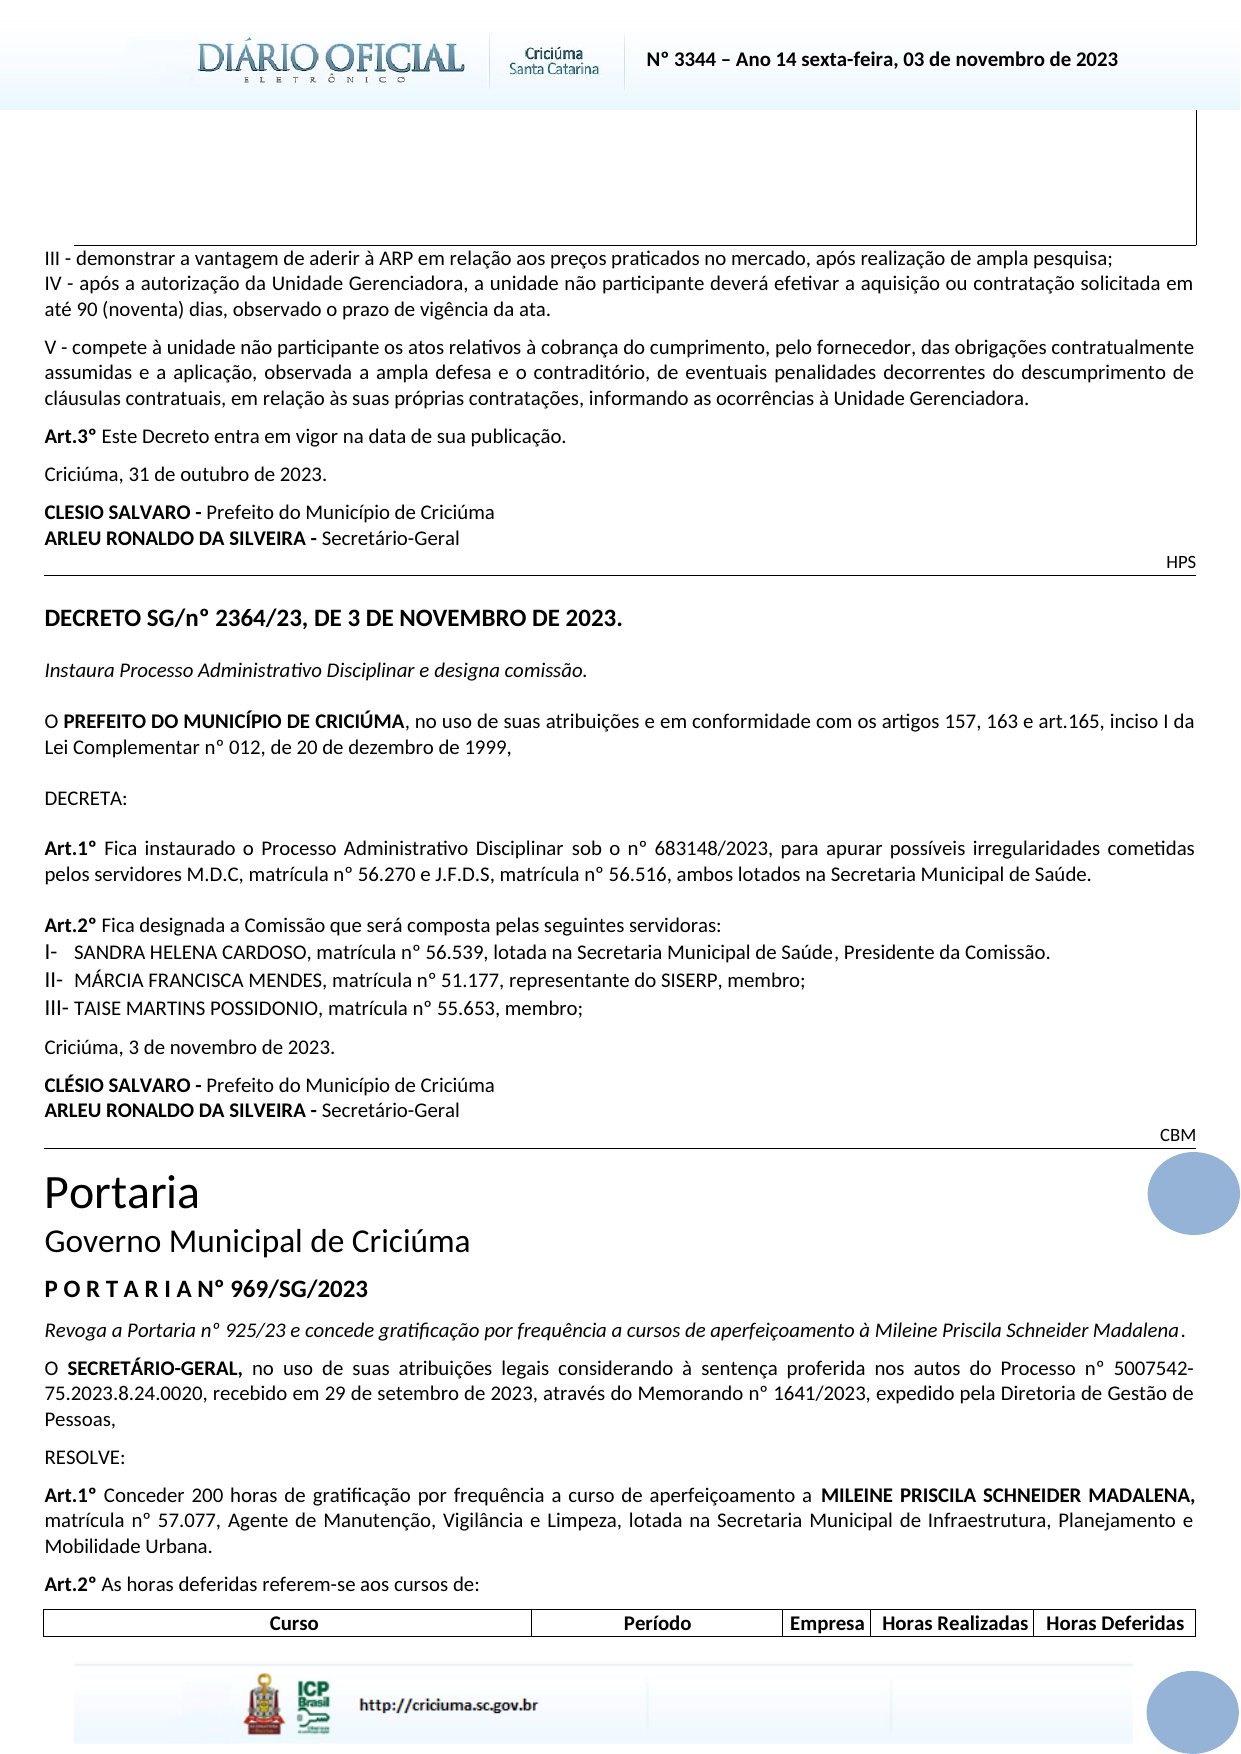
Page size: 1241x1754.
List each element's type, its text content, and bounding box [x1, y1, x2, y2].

text IV - após a autorização da Unidade Gerenciadora, a unidade não participante deverá efetivar a aquisição ou contratação solicitada em até 90 (noventa) dias, observado o prazo de vigência da ata. [44, 271, 1196, 321]
text P O R T A R I A Nº 969/SG/2023 [44, 1274, 1196, 1304]
text Art.1º Fica instaurado o Processo Administrativo Disciplinar sob o nº 683148/2023, para apurar possíveis irregularidades cometidas pelos servidores M.D.C, matrícula nº 56.270 e J.F.D.S, matrícula nº 56.516, ambos lotados na Secretaria Municipal de Saúde. [44, 836, 1196, 886]
text Governo Municipal de Criciúma [44, 1220, 1196, 1261]
table_header Empresa [783, 1610, 870, 1636]
text Criciúma, 3 de novembro de 2023. [44, 1034, 1196, 1059]
text DECRETO SG/nº 2364/23, DE 3 DE NOVEMBRO DE 2023. [44, 602, 1196, 632]
text Instaura Processo Administrativo Disciplinar e designa comissão. [44, 658, 1196, 683]
text ARLEU RONALDO DA SILVEIRA - Secretário-Geral [44, 525, 1240, 550]
text Art.1º Conceder 200 horas de gratificação por frequência a curso de aperfeiçoamento a MILEINE PRISCILA SCHNEIDER MADALENA, matrícula nº 57.077, Agente de Manutenção, Vigilância e Limpeza, lotada na Secretaria Municipal de Infraestrutura, Planejamento e Mobilidade Urbana. [44, 1482, 1196, 1558]
text Art.2º Fica designada a Comissão que será composta pelas seguintes servidoras: [44, 912, 1196, 937]
text CLESIO SALVARO - Prefeito do Município de Criciúma [44, 499, 1240, 525]
table_header Período [532, 1610, 782, 1636]
list TAISE MARTINS POSSIDONIO, matrícula nº 55.653, membro; [44, 993, 1196, 1021]
text Portaria [44, 1162, 1162, 1220]
table_header Horas Deferidas [1034, 1610, 1195, 1636]
text V - compete à unidade não participante os atos relativos à cobrança do cumprimento, pelo fornecedor, das obrigações contratualmente assumidas e a aplicação, observada a ampla defesa e o contraditório, de eventuais penalidades decorrentes do descumprimento de cláusulas contratuais, em relação às suas próprias contratações, informando as ocorrências à Unidade Gerenciadora. [44, 334, 1196, 410]
text Revoga a Portaria nº 925/23 e concede gratificação por frequência a cursos de aperfeiçoamento à Mileine Priscila Schneider Madalena. [44, 1317, 1196, 1342]
text RESOLVE: [44, 1444, 1196, 1469]
text Criciúma, 31 de outubro de 2023. [44, 461, 1181, 487]
text Art.3º Este Decreto entra em vigor na data de sua publicação. [44, 423, 1196, 448]
text Art.2º As horas deferidas referem-se aos cursos de: [44, 1571, 1196, 1596]
text O PREFEITO DO MUNICÍPIO DE CRICIÚMA, no uso de suas atribuições e em conformidade com os artigos 157, 163 e art.165, inciso I da Lei Complementar nº 012, de 20 de dezembro de 1999, [44, 708, 1196, 759]
text CLÉSIO SALVARO - Prefeito do Município de Criciúma [44, 1072, 1196, 1097]
text ARLEU RONALDO DA SILVEIRA - Secretário-Geral [44, 1097, 1196, 1123]
table_header Horas Realizadas [871, 1610, 1033, 1636]
list SANDRA HELENA CARDOSO, matrícula nº 56.539, lotada na Secretaria Municipal de Saúde, Presidente da Comissão. [44, 937, 1196, 965]
text III - demonstrar a vantagem de aderir à ARP em relação aos preços praticados no mercado, após realização de ampla pesquisa; [44, 245, 1196, 271]
text DECRETA: [44, 785, 1196, 810]
list MÁRCIA FRANCISCA MENDES, matrícula nº 51.177, representante do SISERP, membro; [44, 965, 1196, 993]
text O SECRETÁRIO-GERAL, no uso de suas atribuições legais considerando à sentença proferida nos autos do Processo nº 5007542-75.2023.8.24.0020, recebido em 29 de setembro de 2023, através do Memorando nº 1641/2023, expedido pela Diretoria de Gestão de Pessoas, [44, 1355, 1196, 1431]
text HPS [44, 550, 1196, 575]
text CBM [44, 1123, 1196, 1148]
table_header Curso [44, 1610, 531, 1636]
